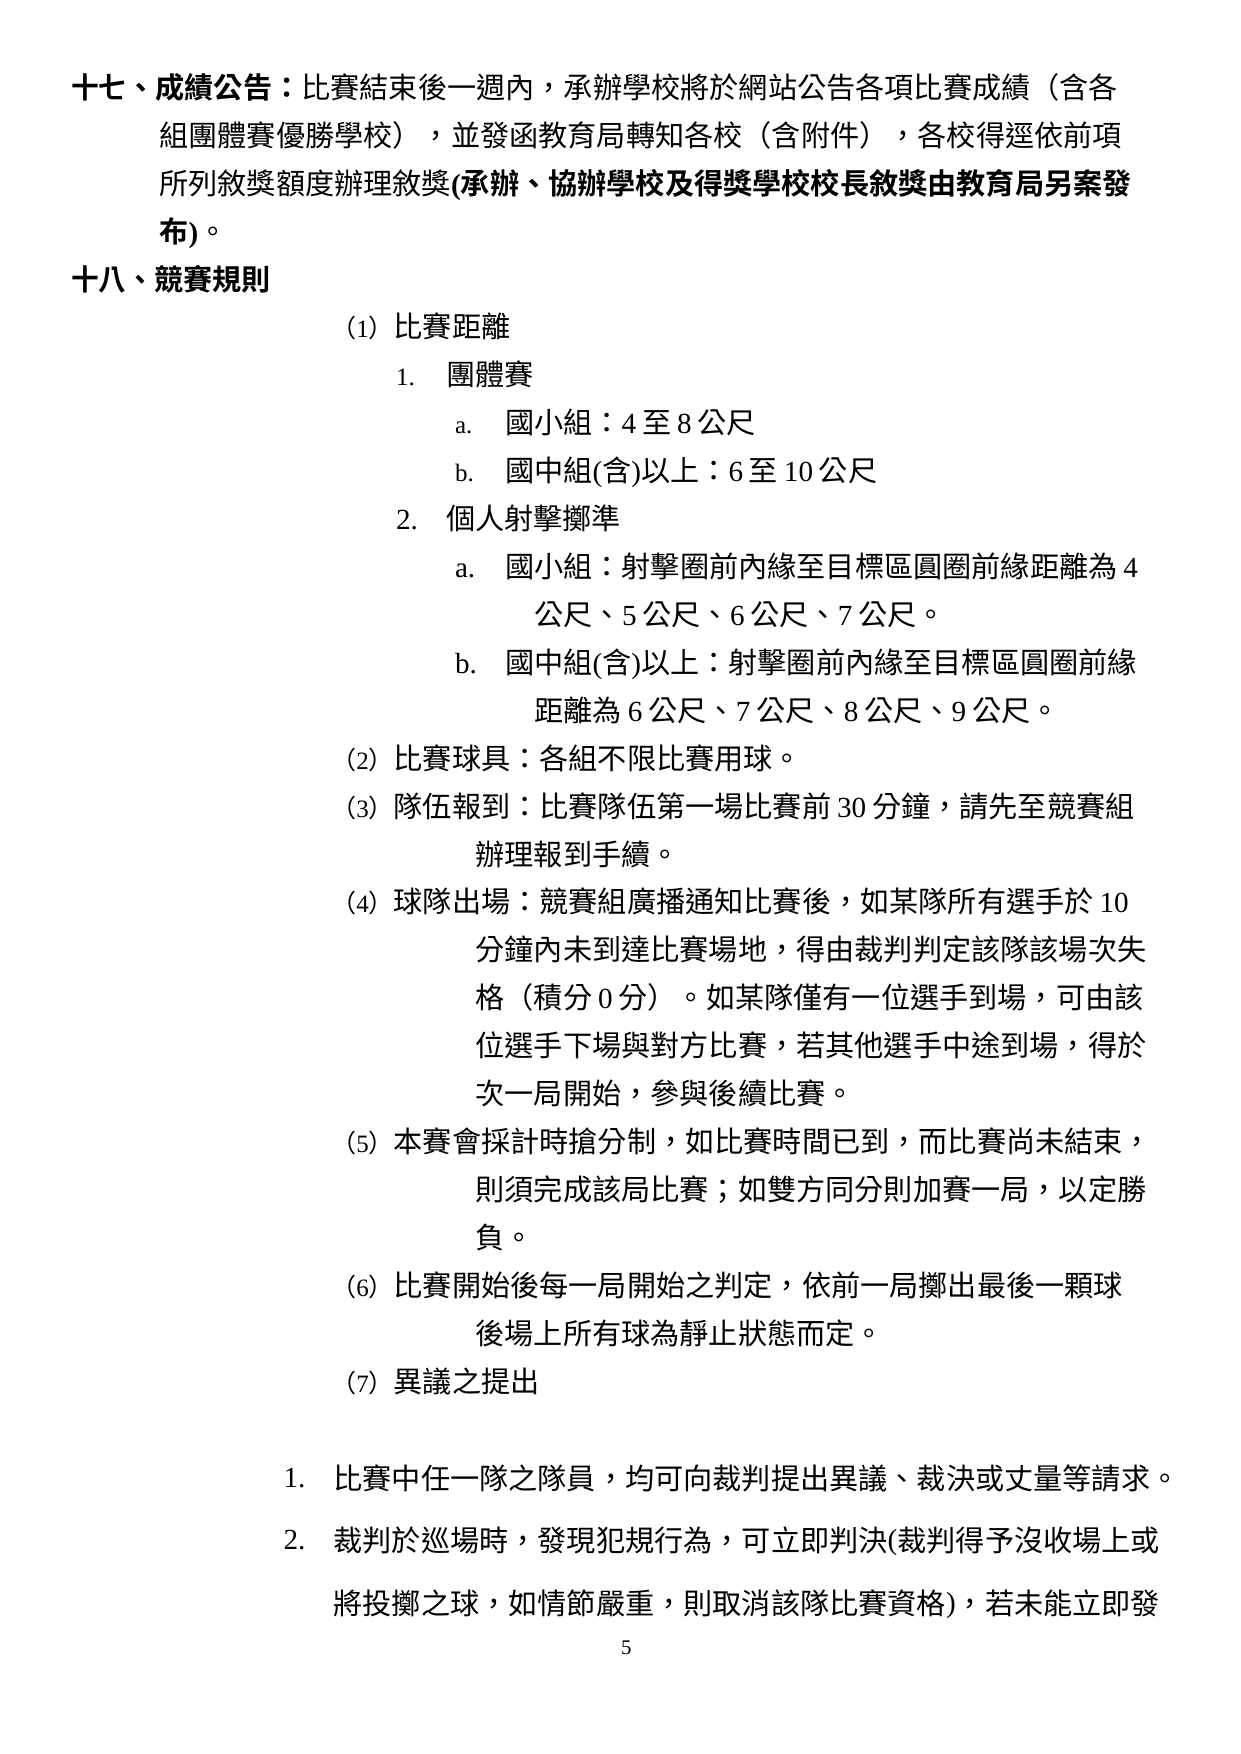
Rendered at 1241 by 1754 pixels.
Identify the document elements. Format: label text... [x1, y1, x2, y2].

list 異議之提出 [331, 1354, 1147, 1402]
list 隊伍報到：比賽隊伍第一場比賽前30分鐘，請先至競賽組辦理報到手續。 [331, 779, 1147, 874]
list 國小組：射擊圈前內緣至目標區圓圈前緣距離為4公尺、5公尺、6公尺、7公尺。 [455, 539, 1147, 635]
list 團體賽 [396, 347, 1147, 395]
list 比賽中任一隊之隊員，均可向裁判提出異議、裁決或丈量等請求。 [283, 1435, 1181, 1497]
list 比賽開始後每一局開始之判定，依前一局擲出最後一顆球後場上所有球為靜止狀態而定。 [331, 1258, 1147, 1354]
list 國中組(含)以上：射擊圈前內緣至目標區圓圈前緣距離為6公尺、7公尺、8公尺、9公尺。 [455, 635, 1147, 731]
list 個人射擊擲準 [396, 491, 1147, 539]
text 十七、成績公告：比賽結束後一週內，承辦學校將於網站公告各項比賽成績（含各組團體賽優勝學校），並發函教育局轉知各校（含附件），各校得逕依前項所列敘獎額度辦理敘獎(承辦、協辦學校及得獎學校校長敘獎由教育局另案發布)。 [71, 60, 1147, 252]
list 本賽會採計時搶分制，如比賽時間已到，而比賽尚未結束，則須完成該局比賽；如雙方同分則加賽一局，以定勝負。 [331, 1114, 1147, 1258]
list 裁判於巡場時，發現犯規行為，可立即判決(裁判得予沒收場上或將投擲之球，如情節嚴重，則取消該隊比賽資格)，若未能立即發現犯規行為時，對手得向裁判提出，若犯規者承認犯規行為時，得由裁判立即判決；若雙方仍有爭議，可請求裁判持續監督該場比賽。 [283, 1497, 1181, 1622]
list 球隊出場：競賽組廣播通知比賽後，如某隊所有選手於10分鐘內未到達比賽場地，得由裁判判定該隊該場次失格（積分0分）。如某隊僅有一位選手到場，可由該位選手下場與對方比賽，若其他選手中途到場，得於次一局開始，參與後續比賽。 [331, 874, 1147, 1114]
list 比賽球具：各組不限比賽用球。 [331, 731, 1147, 779]
list 比賽距離 [331, 299, 1147, 347]
text 十八、競賽規則 [71, 252, 1147, 299]
list 國小組：4至8公尺 [455, 395, 1147, 443]
list 國中組(含)以上：6至10公尺 [455, 443, 1147, 491]
